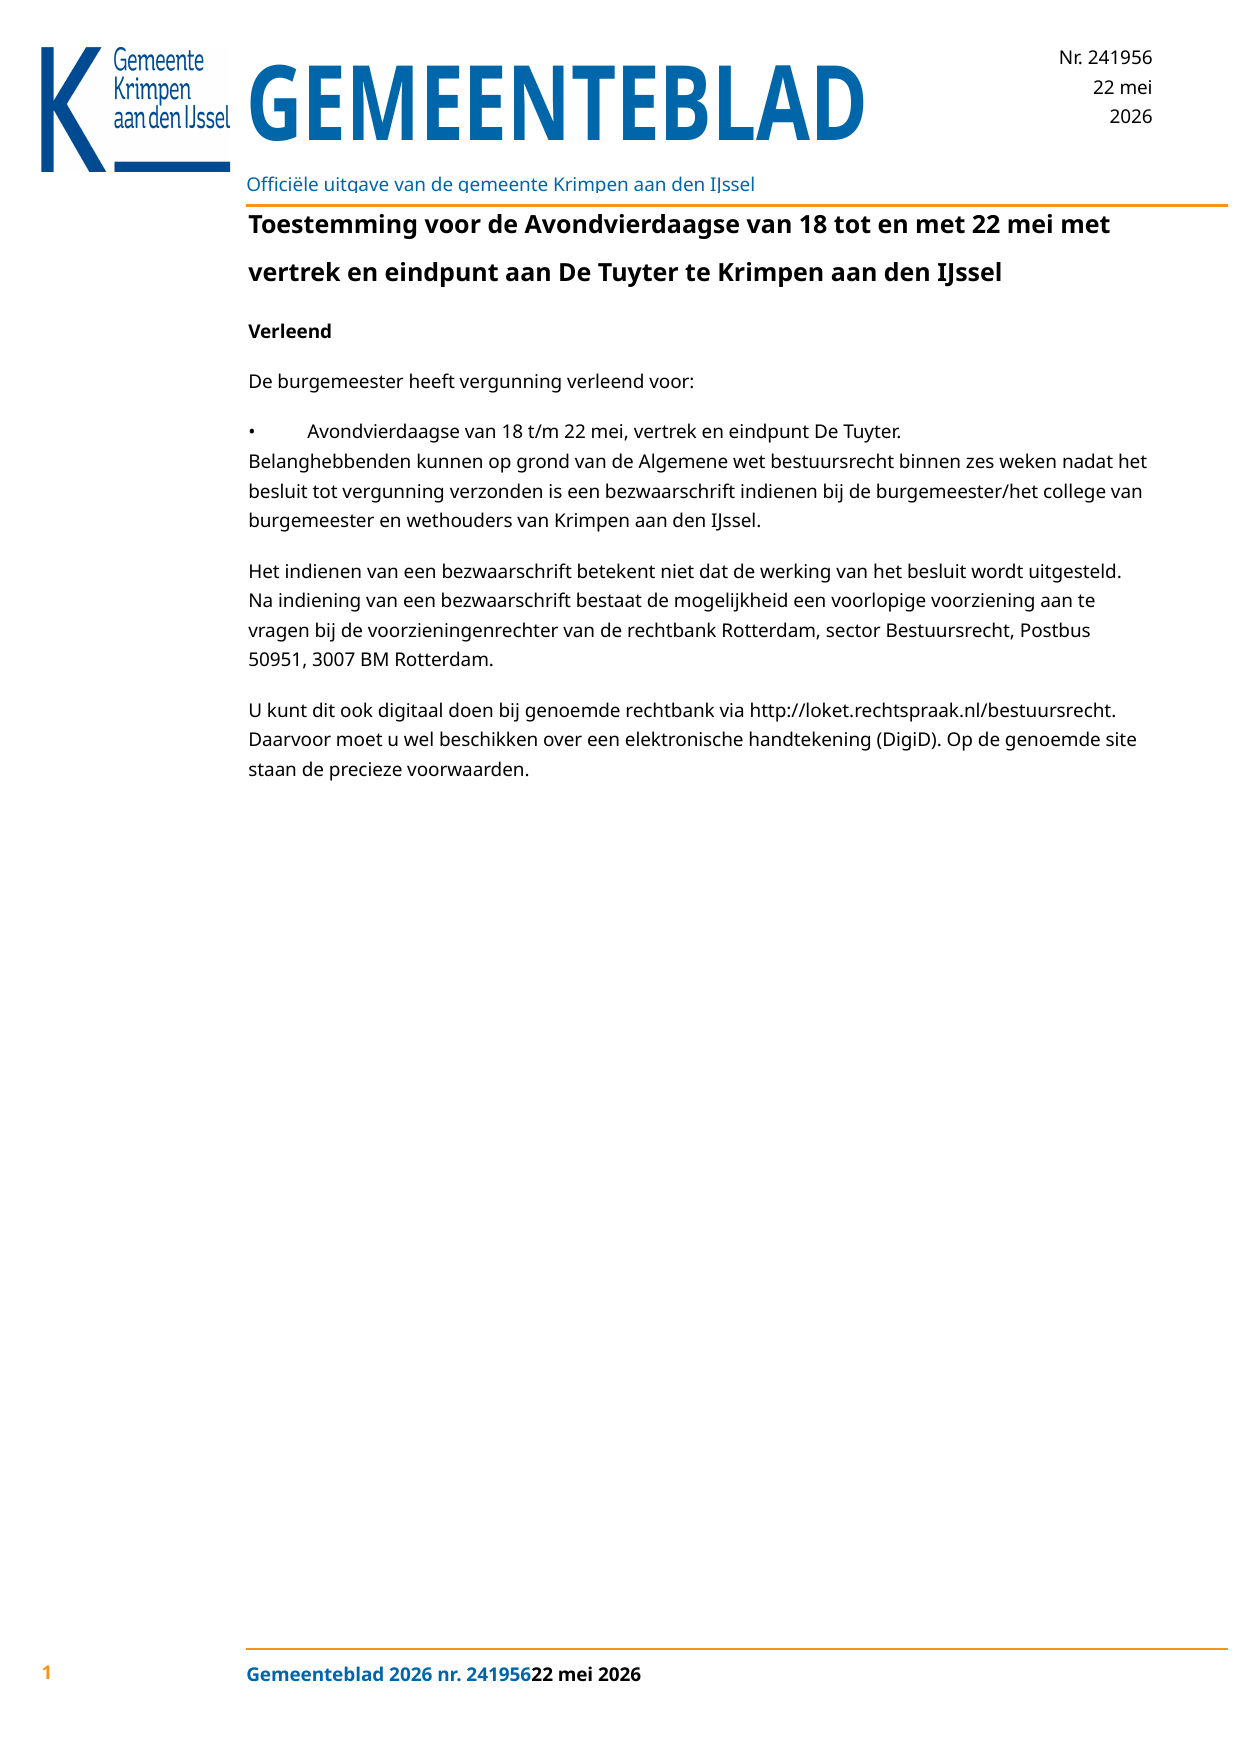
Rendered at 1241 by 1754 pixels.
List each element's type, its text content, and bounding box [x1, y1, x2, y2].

text Belanghebbenden kunnen op grond van de Algemene wet bestuursrecht binnen zes weken nadat het besluit tot vergunning verzonden is een bezwaarschrift indienen bij de burgemeester/het college van burgemeester en wethouders van Krimpen aan den IJssel. [248, 448, 1152, 533]
text Verleend [248, 318, 1152, 344]
text U kunt dit ook digitaal doen bij genoemde rechtbank via http://loket.rechtspraak.nl/bestuursrecht. Daarvoor moet u wel beschikken over een elektronische handtekening (DigiD). Op de genoemde site staan de precieze voorwaarden. [248, 697, 1152, 782]
text De burgemeester heeft vergunning verleend voor: [248, 368, 1152, 394]
list Avondvierdaagse van 18 t/m 22 mei, vertrek en eindpunt De Tuyter. [248, 419, 1152, 444]
text Toestemming voor de Avondvierdaagse van 18 tot en met 22 mei met vertrek en eindpunt aan De Tuyter te Krimpen aan den IJssel [248, 207, 1152, 288]
picture [41, 47, 231, 172]
text Het indienen van een bezwaarschrift betekent niet dat de werking van het besluit wordt uitgesteld. Na indiening van een bezwaarschrift bestaat de mogelijkheid een voorlopige voorziening aan te vragen bij de voorzieningenrechter van de rechtbank Rotterdam, sector Bestuursrecht, Postbus 50951, 3007 BM Rotterdam. [248, 558, 1152, 672]
